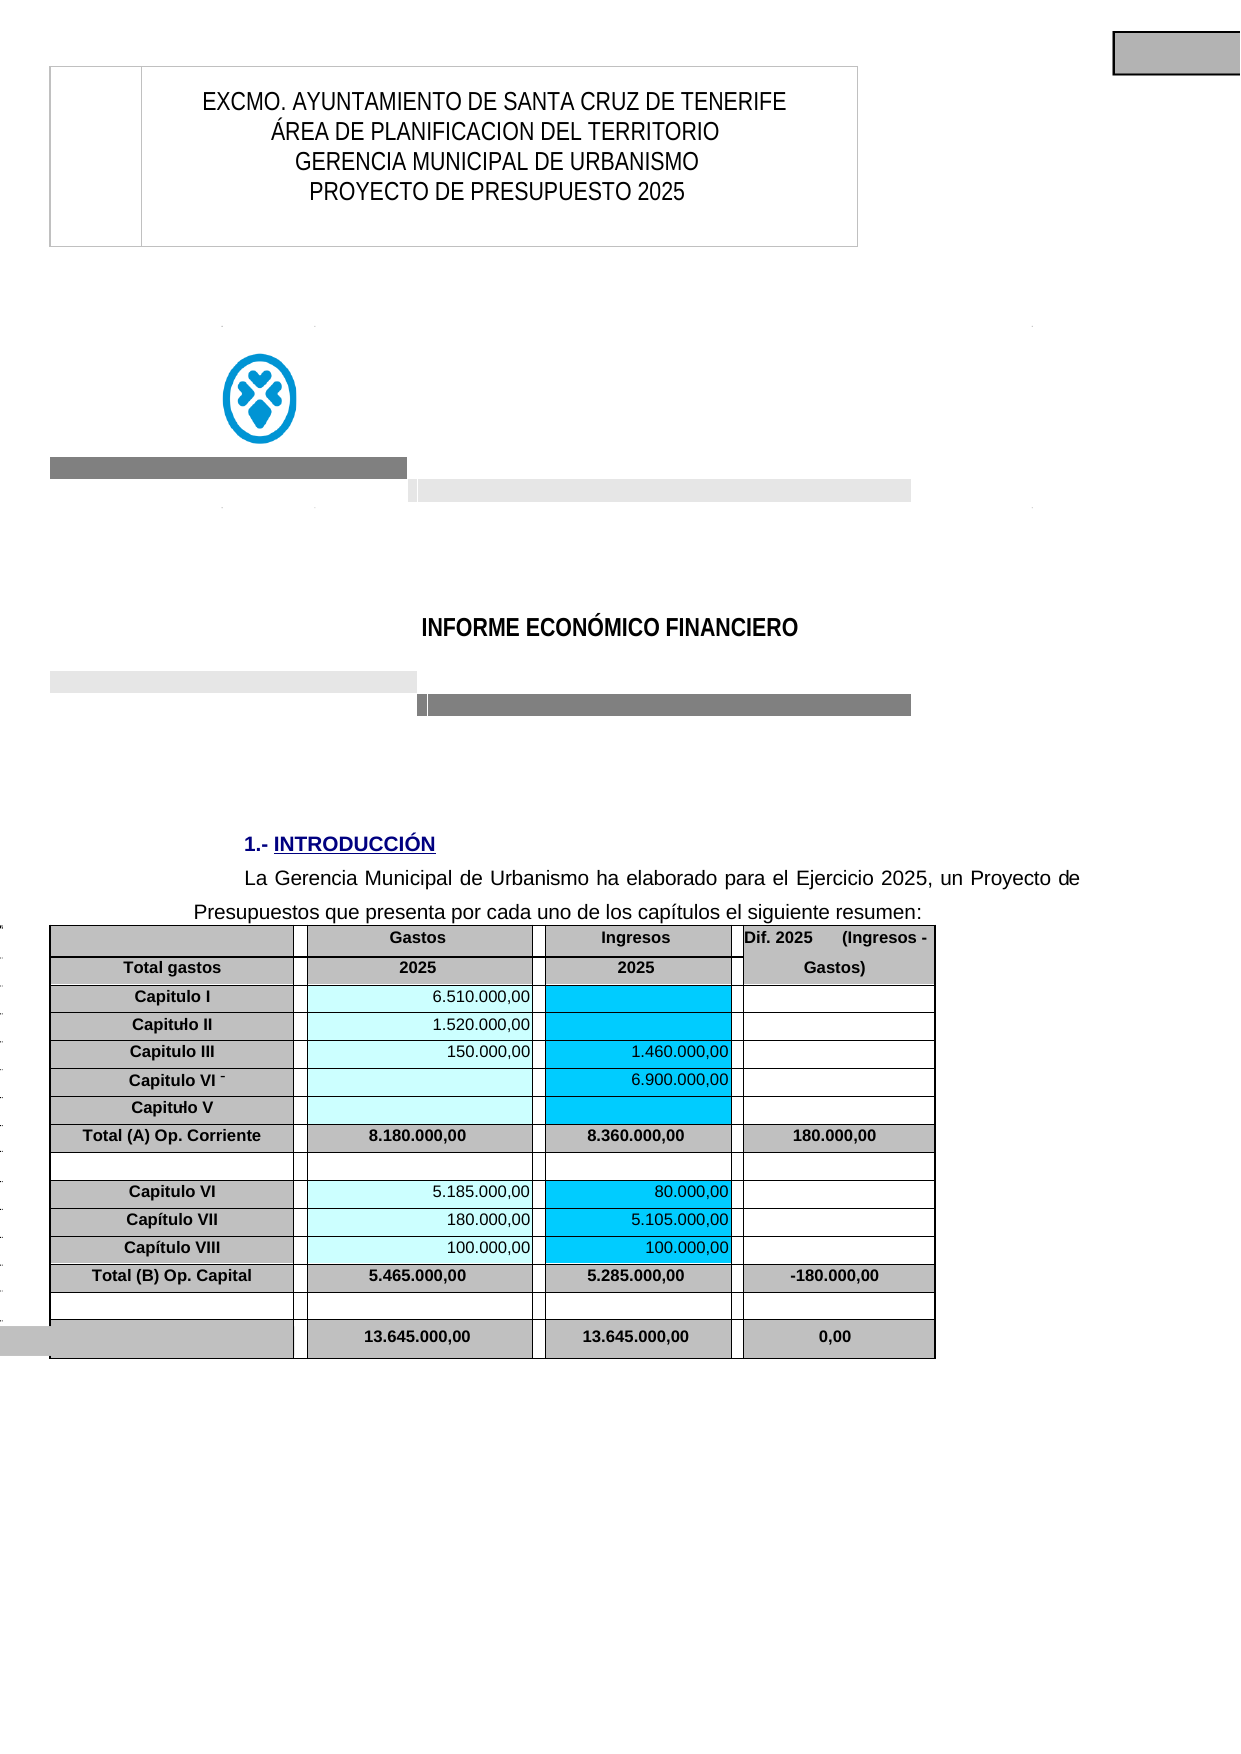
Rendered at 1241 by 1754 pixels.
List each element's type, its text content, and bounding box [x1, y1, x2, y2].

table_cell [744, 1013, 934, 1040]
table_header [50, 671, 60, 693]
table_cell [732, 1237, 743, 1263]
table_cell [533, 1265, 545, 1292]
table_cell -180.000,00 [744, 1265, 934, 1292]
table_cell [294, 1069, 307, 1096]
table_cell 0,00 [744, 1320, 934, 1358]
table_cell 100.000,00 [308, 1237, 532, 1263]
table_cell [533, 958, 545, 984]
table_cell 13.645.000,00 [308, 1320, 532, 1358]
table_cell [294, 986, 307, 1012]
table_cell 150.000,00 [308, 1041, 532, 1068]
table_cell 8.180.000,00 [308, 1125, 532, 1152]
table_cell [50, 694, 417, 716]
text La Gerencia Municipal de Urbanismo ha elaborado para el Ejercicio 2025, un Proyecto de [238, 866, 1085, 890]
table_header [417, 671, 911, 693]
table_cell [732, 958, 743, 984]
table_cell Capitulo VI [51, 1069, 293, 1096]
table_cell [294, 1320, 307, 1358]
table_cell [408, 479, 417, 502]
table_cell Total (A) Op. Corriente [51, 1125, 293, 1152]
table_cell [533, 1125, 545, 1152]
table_cell [294, 958, 307, 984]
table_cell [732, 1209, 743, 1236]
table_cell 2025 [546, 958, 731, 984]
table_cell Capítulo VII [51, 1209, 293, 1236]
table_cell [294, 1237, 307, 1263]
table_cell 180.000,00 [744, 1125, 934, 1152]
table_cell [533, 1153, 545, 1180]
table_cell [732, 1153, 743, 1180]
table_cell 5.465.000,00 [308, 1265, 532, 1292]
table_cell [533, 1209, 545, 1236]
table_cell 1.460.000,00 [546, 1041, 731, 1068]
table_cell Total (A) + (B) [51, 1320, 293, 1326]
table_cell [294, 1125, 307, 1152]
table_header [407, 671, 417, 693]
table_cell [732, 1293, 743, 1319]
table_cell [533, 1041, 545, 1068]
table_cell Capitulo VI [51, 1181, 293, 1208]
table_cell [308, 1097, 532, 1124]
table_header Gastos [308, 926, 532, 956]
table_cell [546, 986, 731, 1012]
table_cell [744, 1181, 934, 1208]
table_cell [417, 694, 427, 716]
table_header [533, 926, 545, 956]
table_cell [744, 1069, 934, 1096]
table_cell [744, 986, 934, 1012]
table_cell [732, 1069, 743, 1096]
table_cell [533, 986, 545, 1012]
table_cell [533, 1237, 545, 1263]
table_cell [294, 1265, 307, 1292]
table_cell [533, 1320, 545, 1358]
table_cell 6.510.000,00 [308, 986, 532, 1012]
table_cell 5.285.000,00 [546, 1265, 731, 1292]
table_cell [418, 479, 901, 502]
table_header [60, 457, 397, 479]
table_cell [294, 1097, 307, 1124]
table_cell [294, 1293, 307, 1319]
table_header [397, 457, 407, 479]
table_cell [744, 1209, 934, 1236]
table_cell 5.185.000,00 [308, 1181, 532, 1208]
table_cell [294, 1041, 307, 1068]
table_cell Gastos) [744, 956, 934, 984]
table_cell [533, 1013, 545, 1040]
table_header [294, 926, 307, 956]
table_header [50, 457, 60, 479]
table_cell 2025 [308, 958, 532, 984]
table_header [51, 926, 293, 956]
table_cell [533, 1097, 545, 1124]
table_cell [744, 1293, 934, 1319]
table_cell [744, 1041, 934, 1068]
table_cell [732, 986, 743, 1012]
table_cell [533, 1293, 545, 1319]
table_cell Capitulo I [51, 986, 293, 1012]
table_cell [732, 1097, 743, 1124]
table_cell [732, 1125, 743, 1152]
table_cell [294, 1153, 307, 1180]
table_cell Capitulo II [51, 1013, 293, 1040]
table_cell [50, 479, 407, 502]
table_cell [546, 1293, 731, 1319]
table_cell [308, 1153, 532, 1180]
table_cell [546, 1153, 731, 1180]
table_header [408, 457, 911, 479]
table_cell Total (B) Op. Capital [51, 1265, 293, 1292]
table_cell [308, 1293, 532, 1319]
table_header Dif. 2025 (Ingresos - [744, 926, 934, 956]
table_cell [428, 694, 901, 716]
table_cell [51, 1293, 293, 1319]
table_cell [732, 1041, 743, 1068]
table_cell [744, 1237, 934, 1263]
text 1.- INTRODUCCIÓN [244, 832, 1190, 856]
table_cell [533, 1181, 545, 1208]
table_cell [744, 1097, 934, 1124]
table_cell [732, 1013, 743, 1040]
table_cell Total gastos [51, 958, 293, 984]
table_cell 180.000,00 [308, 1209, 532, 1236]
table_cell [533, 1069, 545, 1096]
table_cell Capitulo III [51, 1041, 293, 1068]
table_cell [744, 1153, 934, 1180]
table_cell [294, 1013, 307, 1040]
table_header [51, 67, 141, 246]
table_cell [546, 1097, 731, 1124]
table_header EXCMO. AYUNTAMIENTO DE SANTA CRUZ DE TENERIFE ÁREA DE PLANIFICACION DEL TERRITORIO GERENCIA MUNICIPAL DE URBANISMO PROYECTO DE PRESUPUESTO 2025 [142, 67, 857, 246]
table_cell 6.900.000,00 [546, 1069, 731, 1096]
table_cell 13.645.000,00 [546, 1320, 731, 1358]
table_cell [732, 1181, 743, 1208]
table_cell Capitulo V [51, 1097, 293, 1124]
table_cell [901, 694, 911, 716]
table_cell [732, 1265, 743, 1292]
table_header [60, 671, 407, 693]
table_cell [308, 1069, 532, 1096]
table_cell [294, 1181, 307, 1208]
table_header [732, 926, 743, 956]
table_cell [51, 1153, 293, 1180]
table_cell 80.000,00 [546, 1181, 731, 1208]
text Presupuestos que presenta por cada uno de los capítulos el siguiente resumen: [193, 901, 1190, 924]
table_cell [546, 1013, 731, 1040]
table_cell [294, 1209, 307, 1236]
table_cell 100.000,00 [546, 1237, 731, 1263]
table_cell [732, 1320, 743, 1358]
table_cell 1.520.000,00 [308, 1013, 532, 1040]
table_cell 5.105.000,00 [546, 1209, 731, 1236]
table_cell 8.360.000,00 [546, 1125, 731, 1152]
table_cell Capítulo VIII [51, 1237, 293, 1263]
table_header Ingresos [546, 926, 731, 956]
text INFORME ECONÓMICO FINANCIERO [421, 621, 1190, 640]
table_cell [901, 479, 911, 502]
